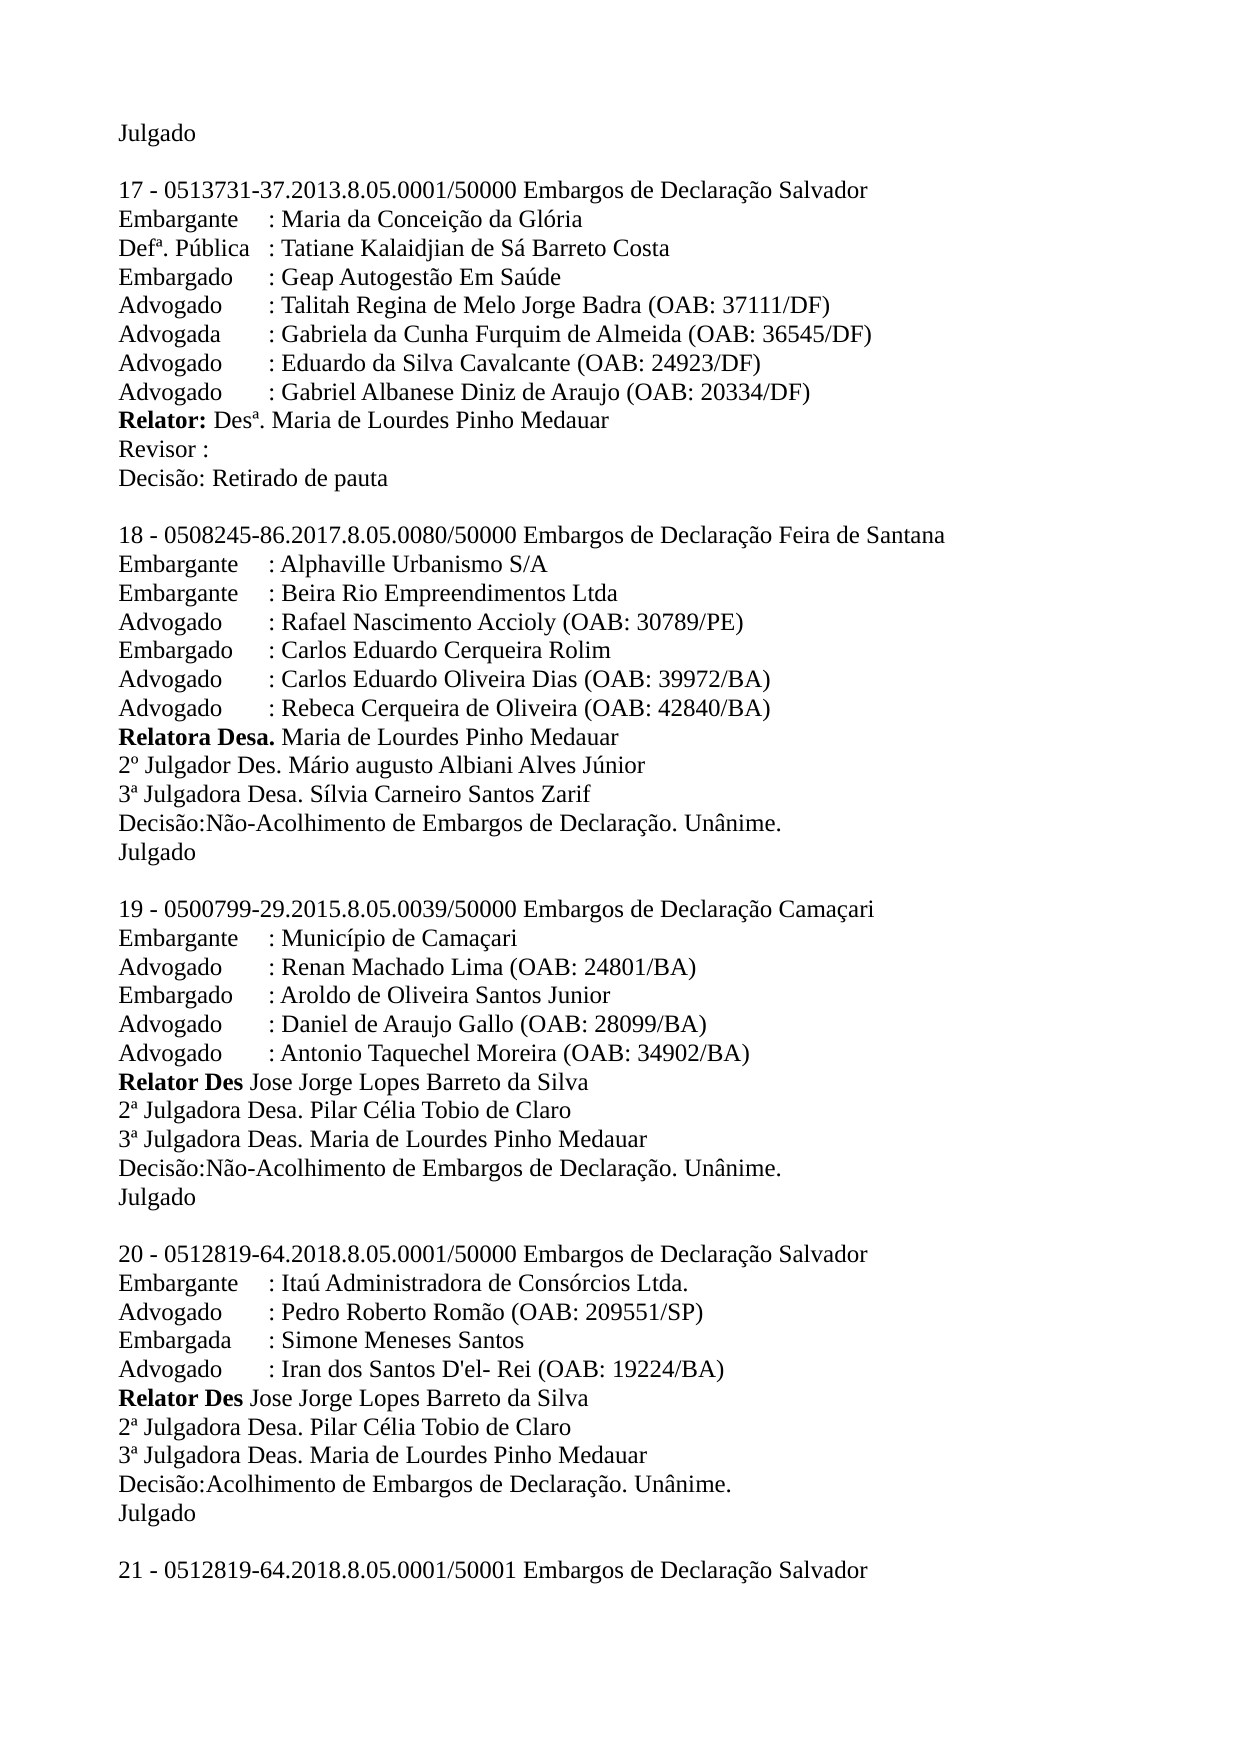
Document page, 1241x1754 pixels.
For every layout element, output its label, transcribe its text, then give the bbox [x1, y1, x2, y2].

text 18 - 0508245-86.2017.8.05.0080/50000 Embargos de Declaração Feira de Santana [118, 521, 1122, 549]
text Revisor : [118, 434, 1122, 463]
text 2º Julgador Des. Mário augusto Albiani Alves Júnior [118, 751, 1122, 779]
text Julgado [118, 1182, 1122, 1211]
text 20 - 0512819-64.2018.8.05.0001/50000 Embargos de Declaração Salvador [118, 1239, 1122, 1268]
text 3ª Julgadora Deas. Maria de Lourdes Pinho Medauar [118, 1441, 1122, 1469]
text Julgado [118, 837, 1122, 866]
text Decisão: Retirado de pauta [118, 463, 1122, 492]
text Decisão:Não-Acolhimento de Embargos de Declaração. Unânime. [118, 1153, 1122, 1182]
text 19 - 0500799-29.2015.8.05.0039/50000 Embargos de Declaração Camaçari [118, 894, 1122, 923]
text 17 - 0513731-37.2013.8.05.0001/50000 Embargos de Declaração Salvador [118, 176, 1122, 204]
text Decisão:Acolhimento de Embargos de Declaração. Unânime. [118, 1469, 1122, 1498]
text Julgado [118, 118, 1122, 147]
text 21 - 0512819-64.2018.8.05.0001/50001 Embargos de Declaração Salvador [118, 1556, 1122, 1584]
text Julgado [118, 1498, 1122, 1527]
text Decisão:Não-Acolhimento de Embargos de Declaração. Unânime. [118, 808, 1122, 837]
text Embargante : Maria da Conceição da Glória Defª. Pública : Tatiane Kalaidjian de Sá Barreto Costa Embargado : Geap Autogestão Em Saúde Advogado : Talitah Regina de Melo Jorge Badra (OAB: 37111/DF) Advogada : Gabriela da Cunha Furquim de Almeida (OAB: 36545/DF) Advogado : Eduardo da Silva Cavalcante (OAB: 24923/DF) Advogado : Gabriel Albanese Diniz de Araujo (OAB: 20334/DF) Relator: Desª. Maria de Lourdes Pinho Medauar [118, 204, 1122, 434]
text 3ª Julgadora Deas. Maria de Lourdes Pinho Medauar [118, 1124, 1122, 1153]
text 2ª Julgadora Desa. Pilar Célia Tobio de Claro [118, 1412, 1122, 1441]
text Embargante : Município de Camaçari Advogado : Renan Machado Lima (OAB: 24801/BA) Embargado : Aroldo de Oliveira Santos Junior Advogado : Daniel de Araujo Gallo (OAB: 28099/BA) Advogado : Antonio Taquechel Moreira (OAB: 34902/BA) Relator Des Jose Jorge Lopes Barreto da Silva [118, 923, 1122, 1096]
text Embargante : Alphaville Urbanismo S/A Embargante : Beira Rio Empreendimentos Ltda Advogado : Rafael Nascimento Accioly (OAB: 30789/PE) Embargado : Carlos Eduardo Cerqueira Rolim Advogado : Carlos Eduardo Oliveira Dias (OAB: 39972/BA) Advogado : Rebeca Cerqueira de Oliveira (OAB: 42840/BA) Relatora Desa. Maria de Lourdes Pinho Medauar [118, 549, 1122, 751]
text 3ª Julgadora Desa. Sílvia Carneiro Santos Zarif [118, 779, 1122, 808]
text Embargante : Itaú Administradora de Consórcios Ltda. Advogado : Pedro Roberto Romão (OAB: 209551/SP) Embargada : Simone Meneses Santos Advogado : Iran dos Santos D'el- Rei (OAB: 19224/BA) Relator Des Jose Jorge Lopes Barreto da Silva [118, 1268, 1122, 1412]
text 2ª Julgadora Desa. Pilar Célia Tobio de Claro [118, 1096, 1122, 1124]
